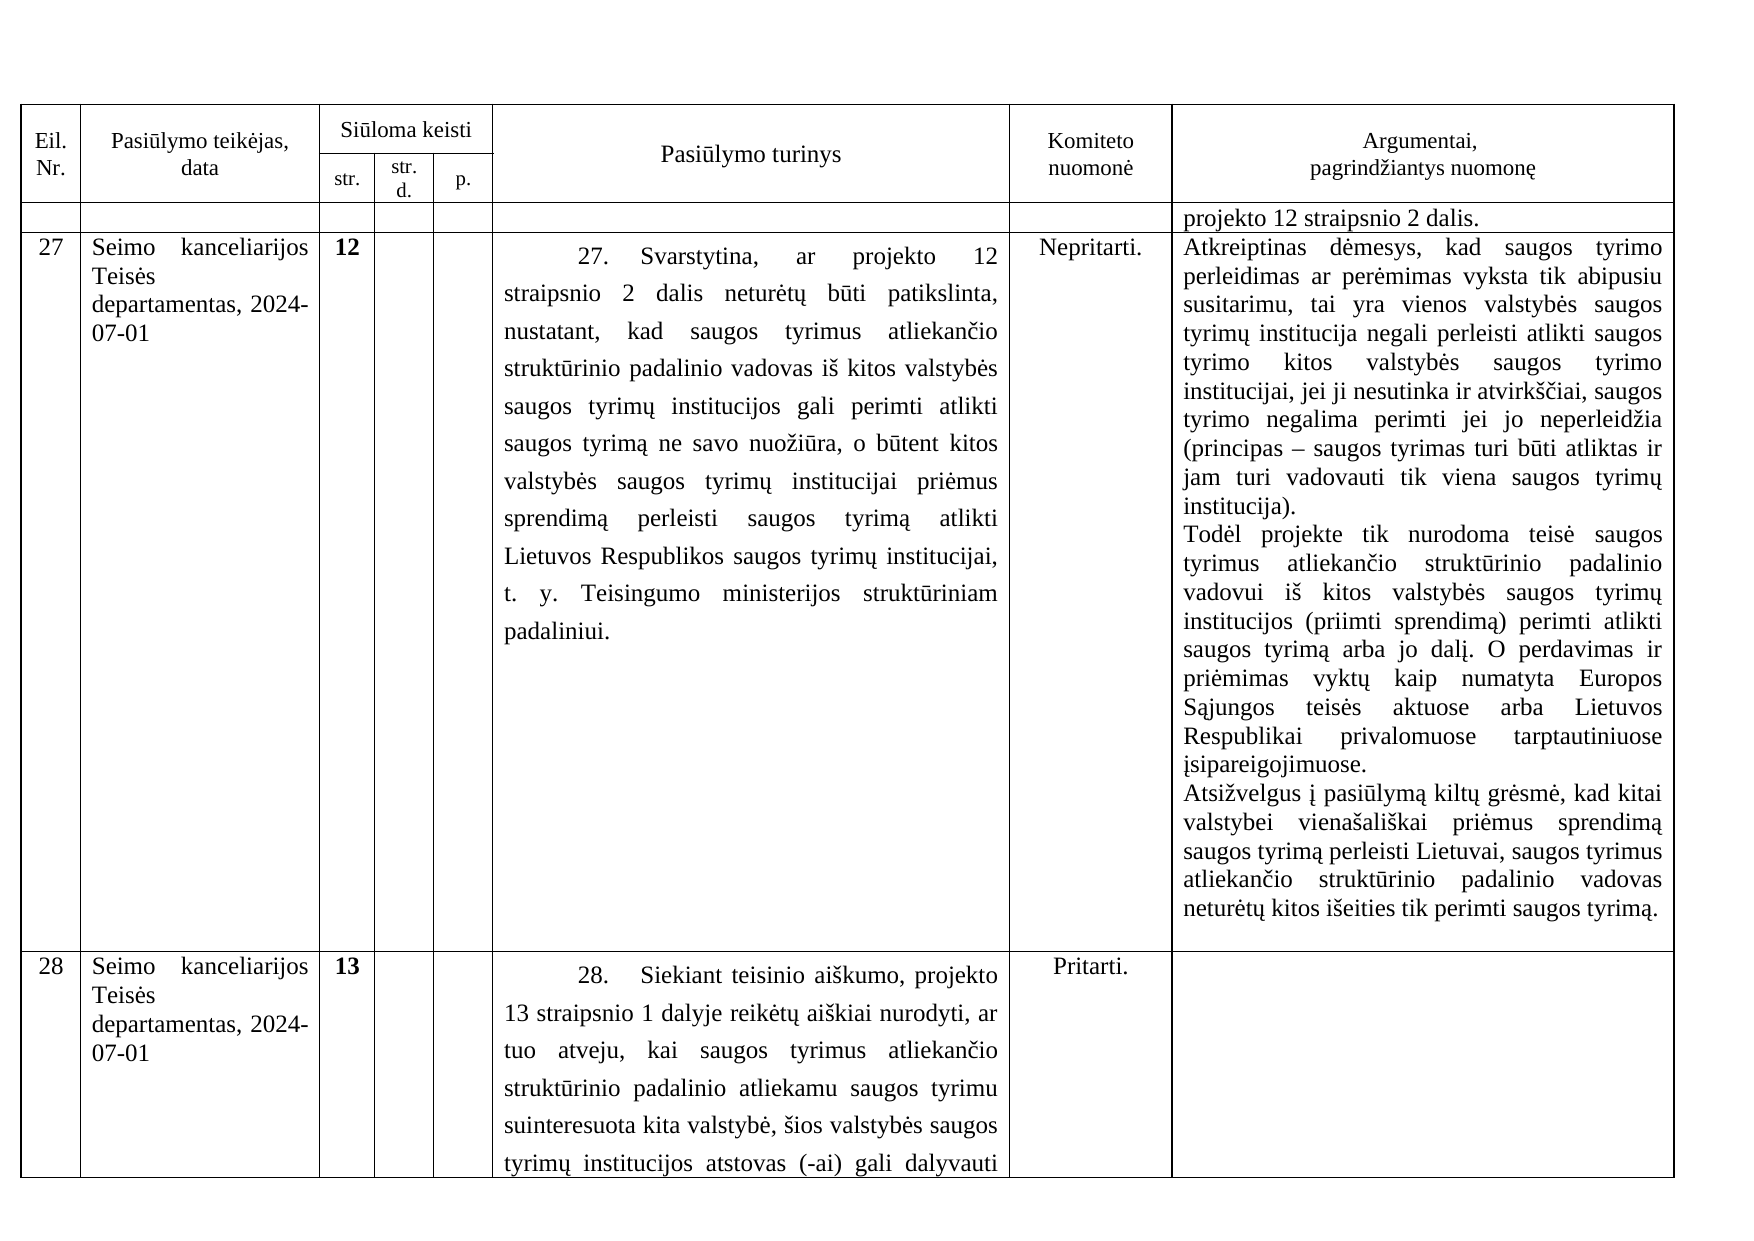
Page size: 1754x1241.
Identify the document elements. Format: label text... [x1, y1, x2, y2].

table_cell [434, 952, 492, 1176]
table_cell Seimo kanceliarijos Teisės departamentas, 2024-07-01 [81, 233, 319, 951]
table_cell 27. Svarstytina, ar projekto 12 straipsnio 2 dalis neturėtų būti patikslinta, nustatant, kad saugos tyrimus atliekančio struktūrinio padalinio vadovas iš kitos valstybės saugos tyrimų institucijos gali perimti atlikti saugos tyrimą ne savo nuožiūra, o būtent kitos valstybės saugos tyrimų institucijai priėmus sprendimą perleisti saugos tyrimą atlikti Lietuvos Respublikos saugos tyrimų institucijai, t. y. Teisingumo ministerijos struktūriniam padaliniui. [493, 233, 1009, 951]
table_cell [434, 203, 492, 232]
table_cell 28. Siekiant teisinio aiškumo, projekto 13 straipsnio 1 dalyje reikėtų aiškiai nurodyti, ar tuo atveju, kai saugos tyrimus atliekančio struktūrinio padalinio atliekamu saugos tyrimu suinteresuota kita valstybė, šios valstybės saugos tyrimų institucijos atstovas (-ai) gali dalyvauti [493, 952, 1009, 1176]
table_header Pasiūlymo turinys [493, 105, 1009, 202]
table_header Siūloma keisti [320, 105, 492, 153]
table_header Komiteto nuomonė [1010, 105, 1171, 202]
table_cell [320, 203, 374, 232]
table_cell [1010, 203, 1171, 232]
table_header Eil. Nr. [22, 105, 80, 202]
table_cell Atkreiptinas dėmesys, kad saugos tyrimo perleidimas ar perėmimas vyksta tik abipusiu susitarimu, tai yra vienos valstybės saugos tyrimų institucija negali perleisti atlikti saugos tyrimo kitos valstybės saugos tyrimo institucijai, jei ji nesutinka ir atvirkščiai, saugos tyrimo negalima perimti jei jo neperleidžia (principas – saugos tyrimas turi būti atliktas ir jam turi vadovauti tik viena saugos tyrimų institucija). Todėl projekte tik nurodoma teisė saugos tyrimus atliekančio struktūrinio padalinio vadovui iš kitos valstybės saugos tyrimų institucijos (priimti sprendimą) perimti atlikti saugos tyrimą arba jo dalį. O perdavimas ir priėmimas vyktų kaip numatyta Europos Sąjungos teisės aktuose arba Lietuvos Respublikai privalomuose tarptautiniuose įsipareigojimuose. Atsižvelgus į pasiūlymą kiltų grėsmė, kad kitai valstybei vienašališkai priėmus sprendimą saugos tyrimą perleisti Lietuvai, saugos tyrimus atliekančio struktūrinio padalinio vadovas neturėtų kitos išeities tik perimti saugos tyrimą. [1173, 233, 1673, 951]
table_cell [22, 203, 80, 232]
table_cell 13 [320, 952, 374, 1176]
table_cell [434, 233, 492, 951]
table_cell [493, 203, 1009, 232]
table_cell Pritarti. [1010, 952, 1171, 1176]
table_cell Nepritarti. [1010, 233, 1171, 951]
table_cell 27 [22, 233, 80, 951]
table_cell projekto 12 straipsnio 2 dalis. [1173, 203, 1673, 232]
table_cell str. d. [375, 154, 433, 202]
table_header Pasiūlymo teikėjas, data [81, 105, 319, 202]
table_cell [81, 203, 319, 232]
table_cell p. [434, 154, 492, 202]
table_cell [375, 952, 433, 1176]
table_cell [375, 203, 433, 232]
table_cell Seimo kanceliarijos Teisės departamentas, 2024-07-01 [81, 952, 319, 1176]
table_cell 28 [22, 952, 80, 1176]
table_header Argumentai, pagrindžiantys nuomonę [1173, 105, 1673, 202]
table_cell str. [320, 154, 374, 202]
table_cell 12 [320, 233, 374, 951]
table_cell [375, 233, 433, 951]
table_cell [1173, 952, 1673, 1176]
